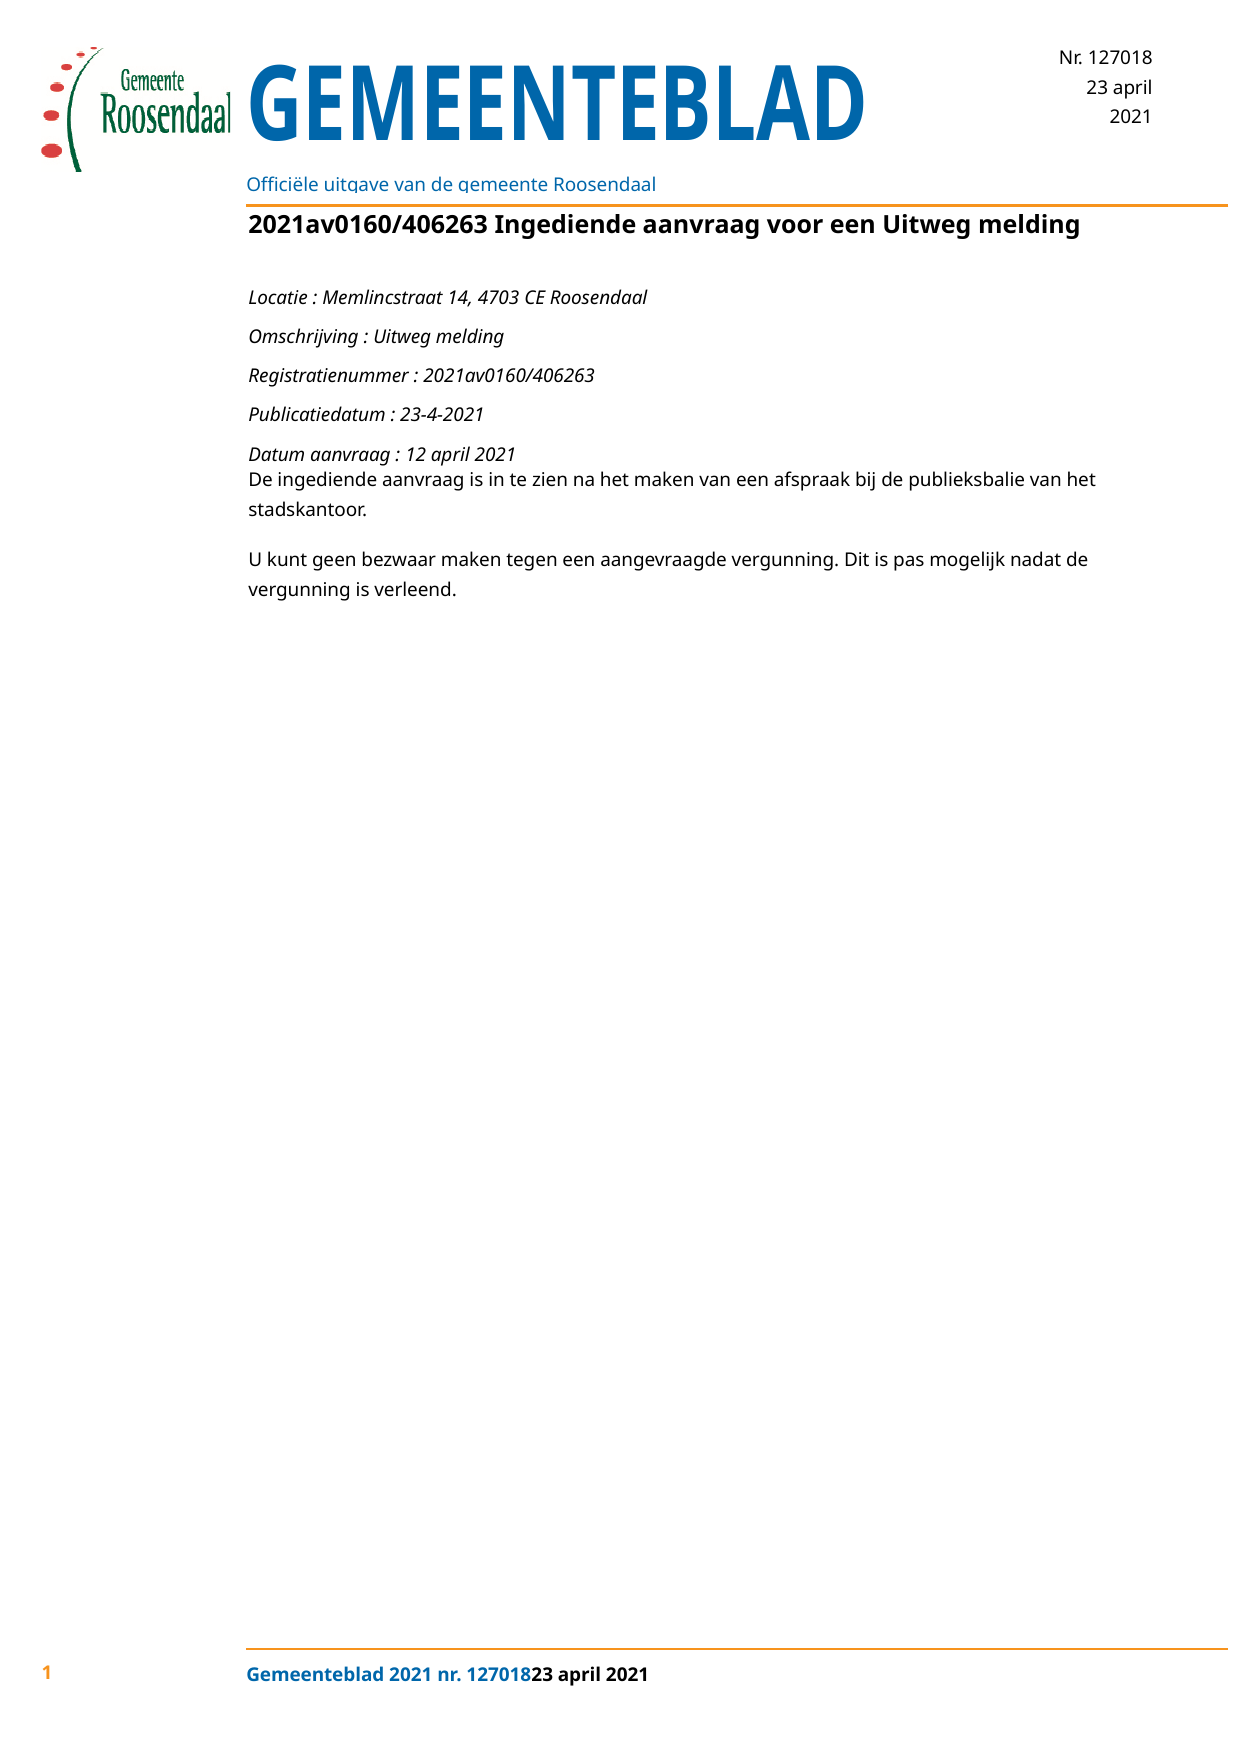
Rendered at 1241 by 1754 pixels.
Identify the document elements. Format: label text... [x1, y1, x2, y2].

text U kunt geen bezwaar maken tegen een aangevraagde vergunning. Dit is pas mogelijk nadat de vergunning is verleend. [248, 547, 1152, 602]
picture [41, 47, 231, 172]
text Publicatiedatum : 23-4-2021 [248, 402, 1152, 427]
text Locatie : Memlincstraat 14, 4703 CE Roosendaal [248, 284, 1152, 309]
text Omschrijving : Uitweg melding [248, 323, 1152, 349]
text Datum aanvraag : 12 april 2021 [248, 441, 1152, 467]
text De ingediende aanvraag is in te zien na het maken van een afspraak bij de publieksbalie van het stadskantoor. [248, 467, 1152, 522]
text 2021av0160/406263 Ingediende aanvraag voor een Uitweg melding [248, 207, 1152, 241]
text Registratienummer : 2021av0160/406263 [248, 362, 1152, 388]
